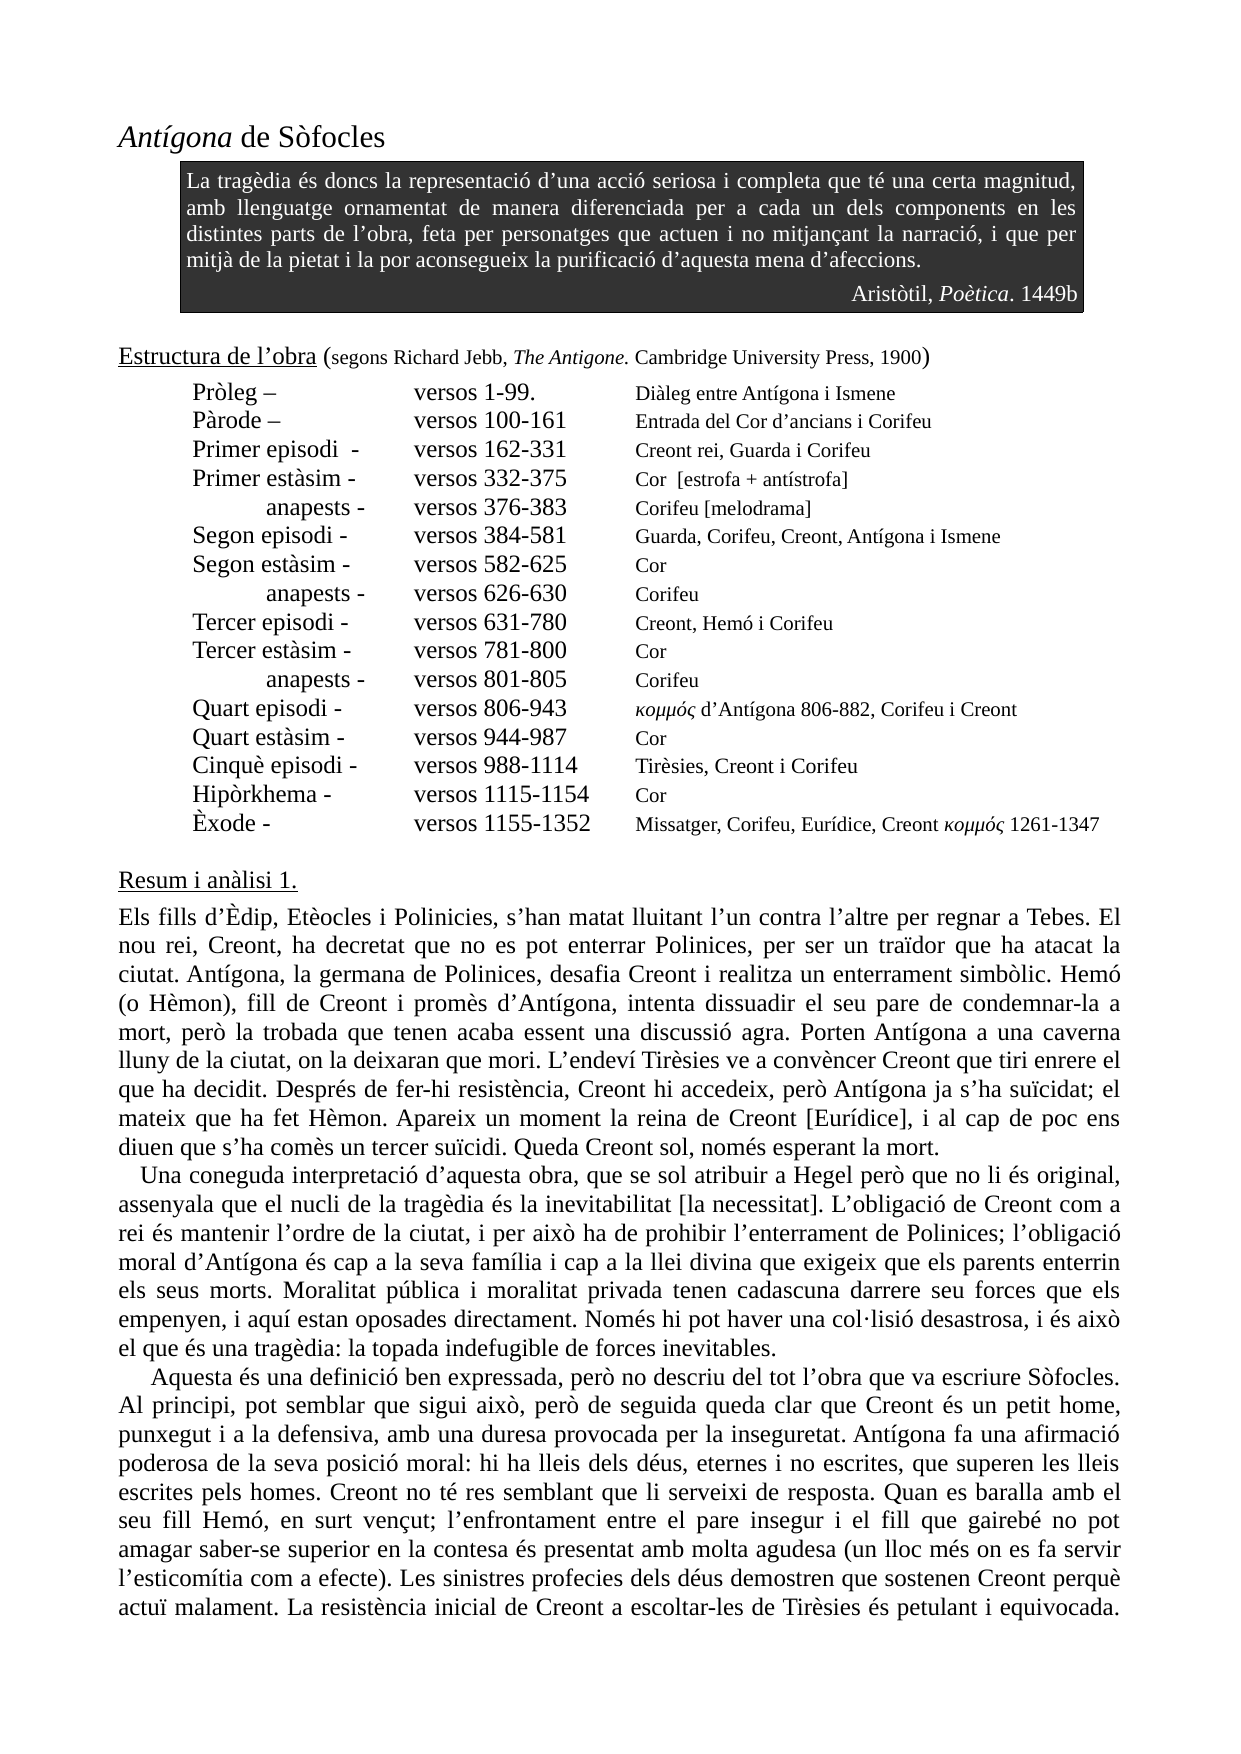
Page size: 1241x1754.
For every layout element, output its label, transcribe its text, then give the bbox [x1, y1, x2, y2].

text Pròleg – versos 1-99. Diàleg entre Antígona i Ismene [118, 377, 1122, 406]
text Aquesta és una definició ben expressada, però no descriu del tot l’obra que va escriure Sòfocles. Al principi, pot semblar que sigui això, però de seguida queda clar que Creont és un petit home, punxegut i a la defensiva, amb una duresa provocada per la inseguretat. Antígona fa una afirmació poderosa de la seva posició moral: hi ha lleis dels déus, eternes i no escrites, que superen les lleis escrites pels homes. Creont no té res semblant que li serveixi de resposta. Quan es baralla amb el seu fill Hemó, en surt vençut; l’enfrontament entre el pare insegur i el fill que gairebé no pot amagar saber-se superior en la contesa és presentat amb molta agudesa (un lloc més on es fa servir l’esticomítia com a efecte). Les sinistres profecies dels déus demostren que sostenen Creont perquè actuï malament. La resistència inicial de Creont a escoltar-les de Tirèsies és petulant i equivocada. [118, 1362, 1122, 1620]
text Pàrode – versos 100-161 Entrada del Cor d’ancians i Corifeu [118, 406, 1122, 434]
text anapests - versos 801-805 Corifeu [118, 664, 1122, 693]
text Cinquè episodi - versos 988-1114 Tirèsies, Creont i Corifeu [118, 751, 1122, 779]
text Èxode - versos 1155-1352 Missatger, Corifeu, Eurídice, Creont κομμός 1261-1347 [118, 808, 1122, 837]
text Antígona de Sòfocles [118, 118, 1122, 154]
text Resum i anàlisi 1. [118, 866, 1122, 894]
text Tercer episodi - versos 631-780 Creont, Hemó i Corifeu [118, 607, 1122, 636]
text anapests - versos 376-383 Corifeu [melodrama] [118, 492, 1122, 521]
text Els fills d’Èdip, Etèocles i Polinicies, s’han matat lluitant l’un contra l’altre per regnar a Tebes. El nou rei, Creont, ha decretat que no es pot enterrar Polinices, per ser un traïdor que ha atacat la ciutat. Antígona, la germana de Polinices, desafia Creont i realitza un enterrament simbòlic. Hemó (o Hèmon), fill de Creont i promès d’Antígona, intenta dissuadir el seu pare de condemnar-la a mort, però la trobada que tenen acaba essent una discussió agra. Porten Antígona a una caverna lluny de la ciutat, on la deixaran que mori. L’endeví Tirèsies ve a convèncer Creont que tiri enrere el que ha decidit. Després de fer-hi resistència, Creont hi accedeix, però Antígona ja s’ha suïcidat; el mateix que ha fet Hèmon. Apareix un moment la reina de Creont [Eurídice], i al cap de poc ens diuen que s’ha comès un tercer suïcidi. Queda Creont sol, només esperant la mort. [118, 902, 1122, 1160]
text Segon estàsim - versos 582-625 Cor [118, 549, 1122, 578]
text Estructura de l’obra (segons Richard Jebb, The Antigone. Cambridge University Press, 1900) [118, 341, 1122, 369]
text Primer estàsim - versos 332-375 Cor [estrofa + antístrofa] [118, 463, 1122, 492]
text anapests - versos 626-630 Corifeu [118, 578, 1122, 607]
text Hipòrkhema - versos 1115-1154 Cor [118, 779, 1122, 808]
text Quart estàsim - versos 944-987 Cor [118, 722, 1122, 751]
text Primer episodi - versos 162-331 Creont rei, Guarda i Corifeu [118, 434, 1122, 463]
text Tercer estàsim - versos 781-800 Cor [118, 636, 1122, 664]
table_header La tragèdia és doncs la representació d’una acció seriosa i completa que té una certa magnitud, amb llenguatge ornamentat de manera diferenciada per a cada un dels components en les distintes parts de l’obra, feta per personatges que actuen i no mitjançant la narració, i que per mitjà de la pietat i la por aconsegueix la purificació d’aquesta mena d’afeccions. Aristòtil, Poètica. 1449b [181, 162, 1083, 312]
text Una coneguda interpretació d’aquesta obra, que se sol atribuir a Hegel però que no li és original, assenyala que el nucli de la tragèdia és la inevitabilitat [la necessitat]. L’obligació de Creont com a rei és mantenir l’ordre de la ciutat, i per això ha de prohibir l’enterrament de Polinices; l’obligació moral d’Antígona és cap a la seva família i cap a la llei divina que exigeix que els parents enterrin els seus morts. Moralitat pública i moralitat privada tenen cadascuna darrere seu forces que els empenyen, i aquí estan oposades directament. Només hi pot haver una col·lisió desastrosa, i és això el que és una tragèdia: la topada indefugible de forces inevitables. [118, 1160, 1122, 1362]
text Quart episodi - versos 806-943 κομμός d’Antígona 806-882, Corifeu i Creont [118, 693, 1122, 722]
text Segon episodi - versos 384-581 Guarda, Corifeu, Creont, Antígona i Ismene [118, 521, 1122, 549]
